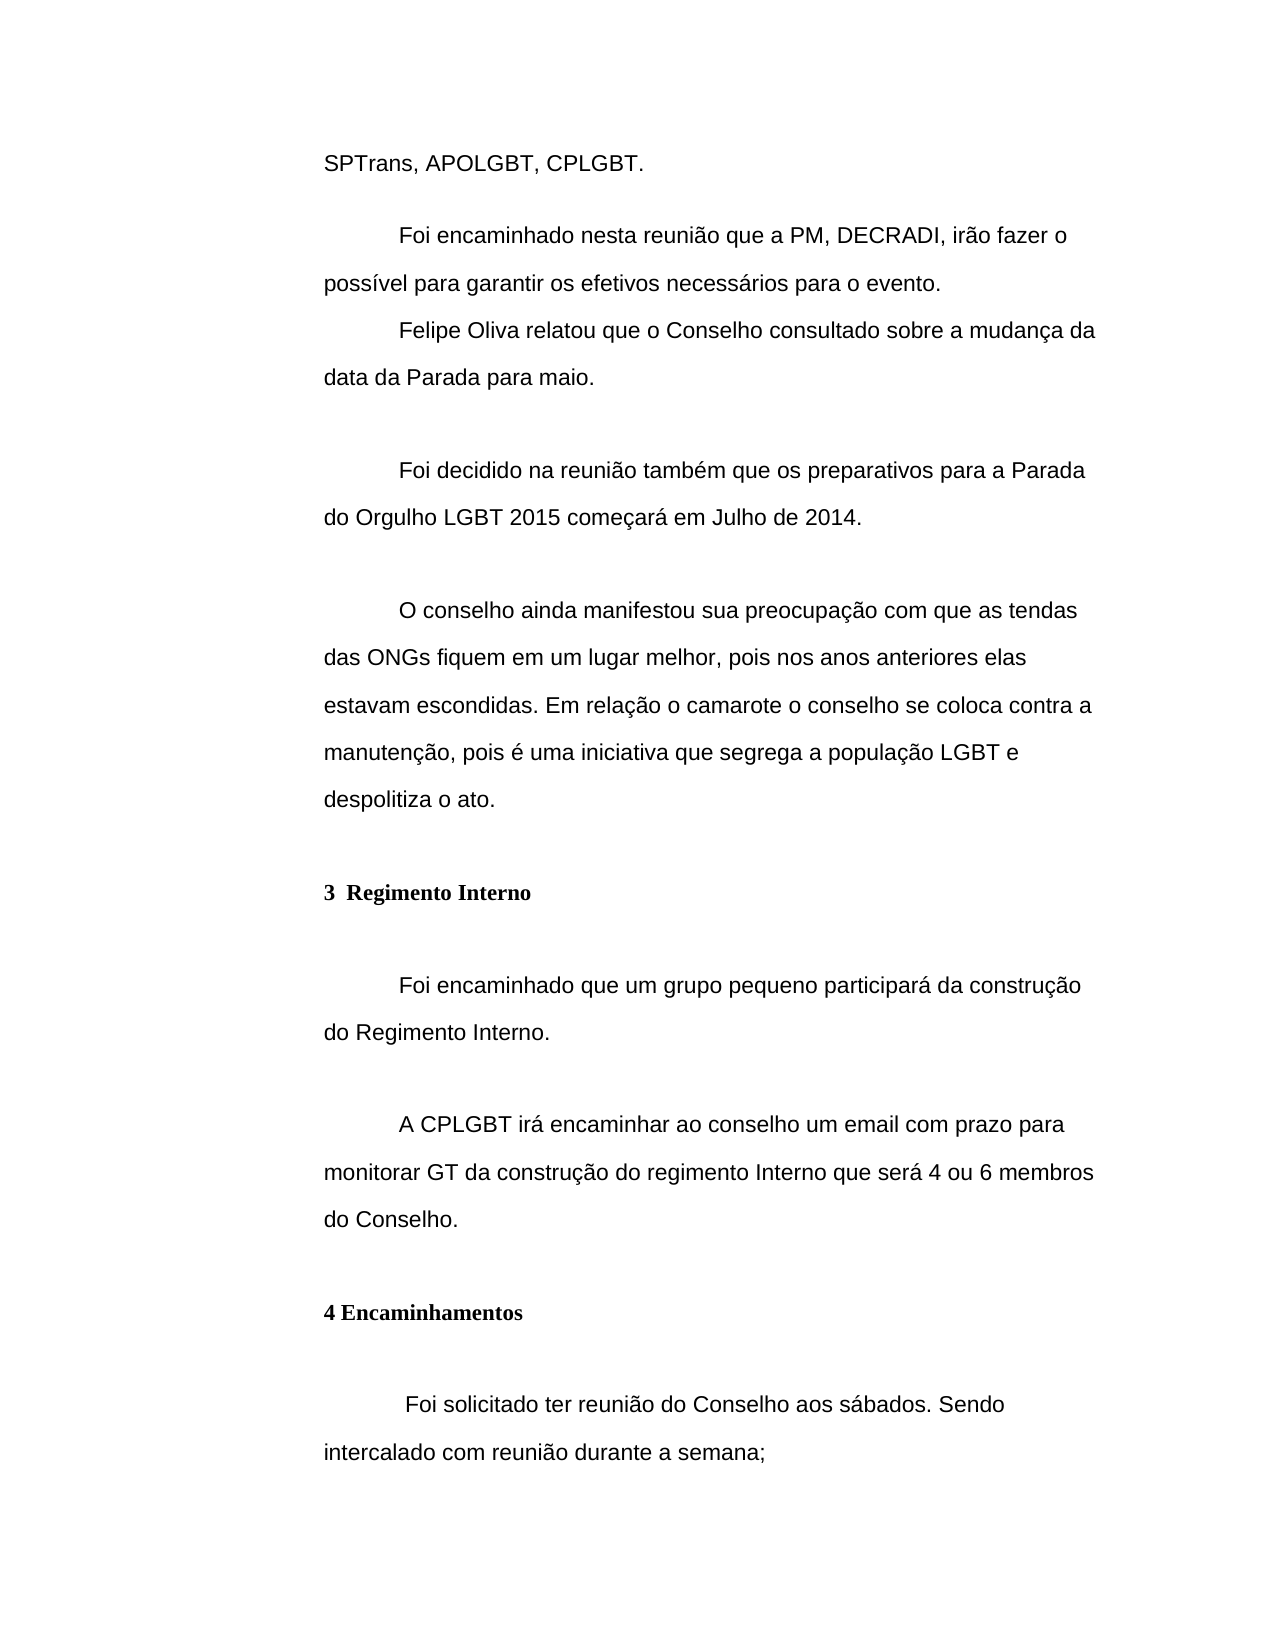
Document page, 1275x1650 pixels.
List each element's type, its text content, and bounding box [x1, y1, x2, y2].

text intercalado com reunião durante a semana; [323, 1439, 776, 1465]
text 3 ­ Regimento Interno [323, 879, 564, 905]
text Foi decidido na reunião também que os preparativos para a Parada [398, 457, 1117, 483]
text Foi encaminhado nesta reunião que a PM, DECRADI, irão fazer o [398, 222, 1117, 248]
text 4­ Encaminhamentos [323, 1298, 559, 1325]
text Foi encaminhado que um grupo pequeno participará da construção [398, 972, 1115, 998]
text do Orgulho LGBT 2015 começará em Julho de 2014. [323, 504, 874, 531]
text do Conselho. [323, 1206, 462, 1233]
text data da Parada para maio. [323, 364, 601, 391]
text SPTrans, APOLGBT, CPLGBT. [323, 150, 652, 176]
text manutenção, pois é uma iniciativa que segrega a população LGBT e [323, 739, 1117, 765]
text despolitiza o ato. [323, 786, 499, 812]
text possível para garantir os efetivos necessários para o evento. [323, 270, 956, 296]
text ­ Foi solicitado ter reunião do Conselho aos sábados. Sendo [398, 1391, 1113, 1418]
text do Regimento Interno. [323, 1019, 556, 1045]
text O conselho ainda manifestou sua preocupação com que as tendas [398, 597, 1109, 623]
text Felipe Oliva relatou que o Conselho consultado sobre a mudança da [398, 317, 1117, 343]
text das ONGs fiquem em um lugar melhor, pois nos anos anteriores elas [323, 644, 1109, 670]
text A CPLGBT irá encaminhar ao conselho um email com prazo para [398, 1111, 1110, 1138]
text monitorar GT da construção do regimento Interno que será 4 ou 6 membros [323, 1159, 1114, 1185]
text estavam escondidas. Em relação o camarote o conselho se coloca contra a [323, 692, 1108, 718]
